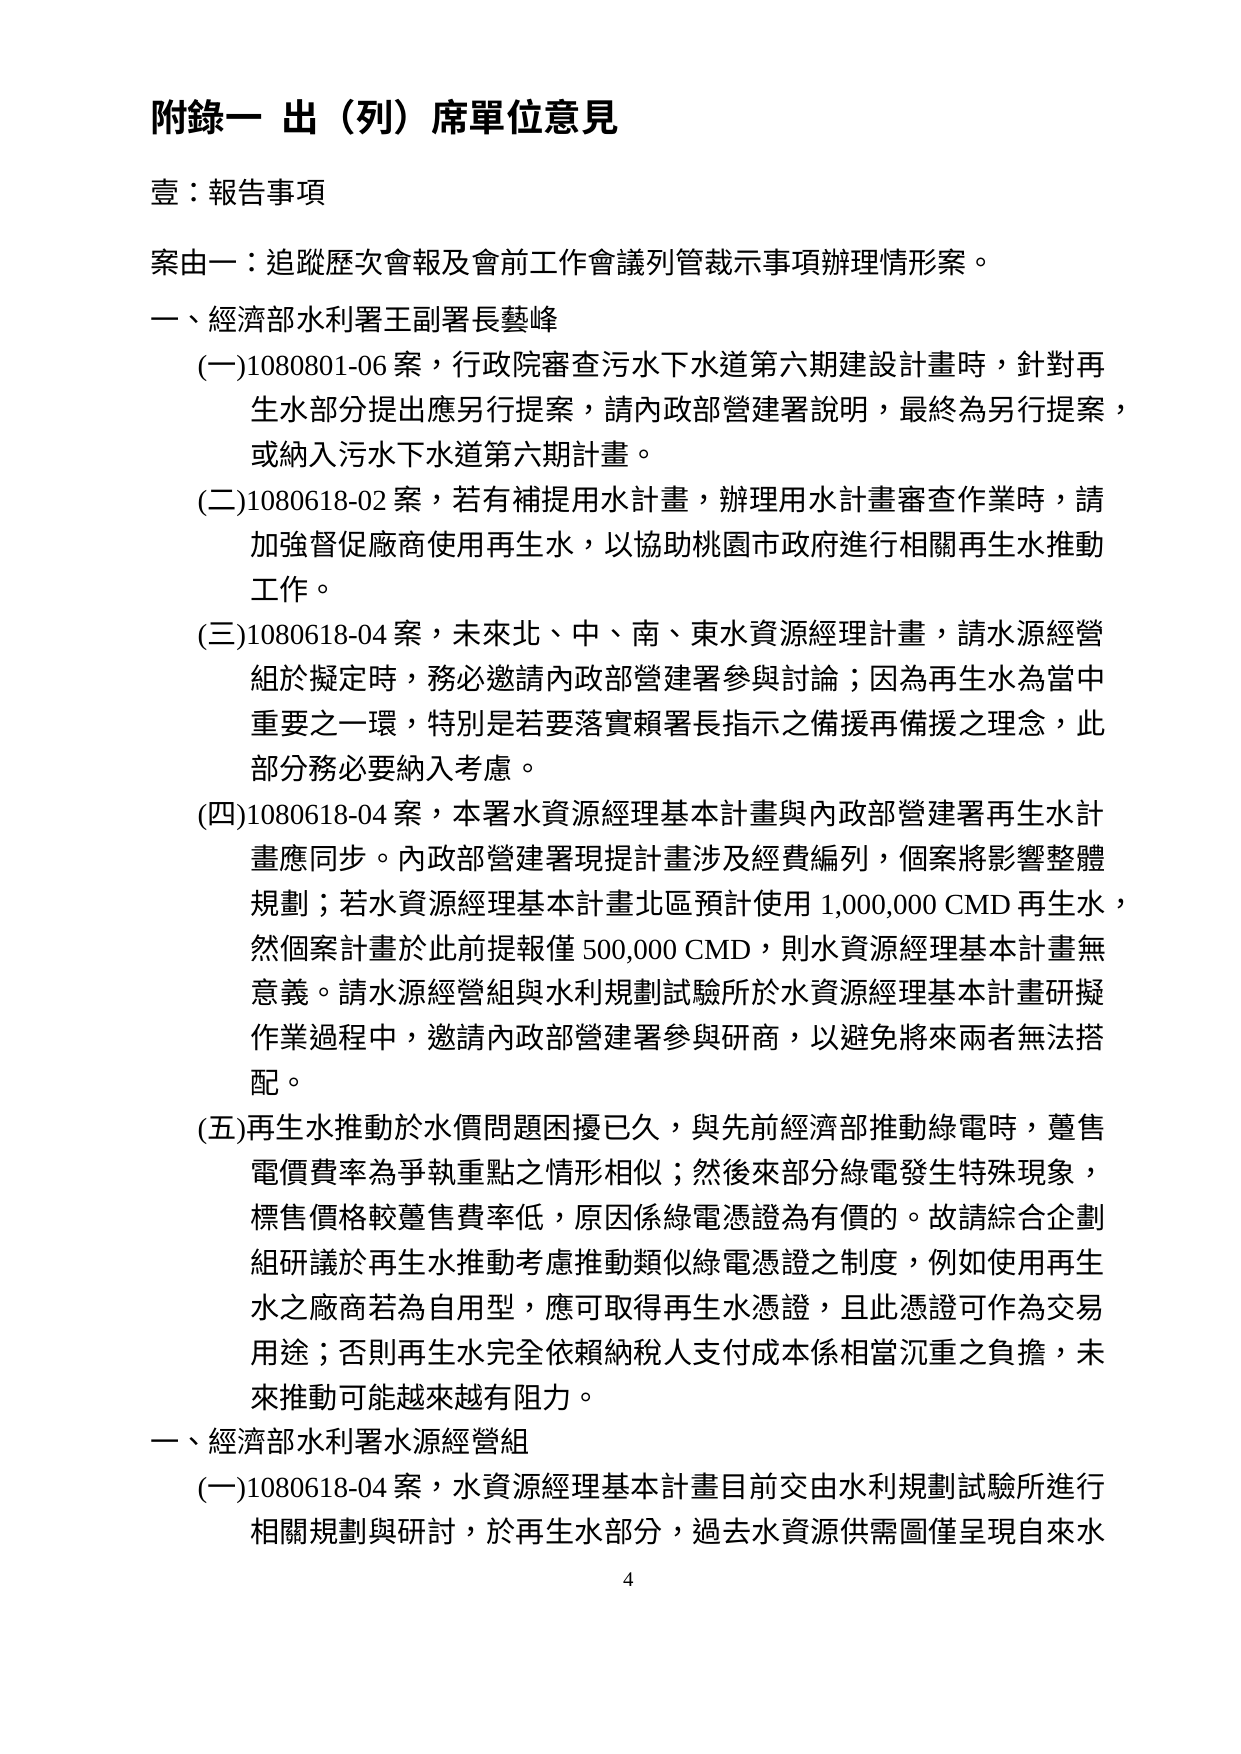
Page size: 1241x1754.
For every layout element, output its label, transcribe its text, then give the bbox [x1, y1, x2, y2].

list 1080801-06案，行政院審查污水下水道第六期建設計畫時，針對再生水部分提出應另行提案，請內政部營建署說明，最終為另行提案，或納入污水下水道第六期計畫。 [197, 339, 1106, 474]
list 經濟部水利署王副署長藝峰 [150, 294, 1106, 339]
list 1080618-04案，本署水資源經理基本計畫與內政部營建署再生水計畫應同步。內政部營建署現提計畫涉及經費編列，個案將影響整體規劃；若水資源經理基本計畫北區預計使用1,000,000 CMD再生水，然個案計畫於此前提報僅500,000 CMD，則水資源經理基本計畫無意義。請水源經營組與水利規劃試驗所於水資源經理基本計畫研擬作業過程中，邀請內政部營建署參與研商，以避免將來兩者無法搭配。 [197, 788, 1106, 1102]
text 壹：報告事項 [150, 167, 1106, 212]
list 再生水推動於水價問題困擾已久，與先前經濟部推動綠電時，躉售電價費率為爭執重點之情形相似；然後來部分綠電發生特殊現象，標售價格較躉售費率低，原因係綠電憑證為有價的。故請綜合企劃組研議於再生水推動考慮推動類似綠電憑證之制度，例如使用再生水之廠商若為自用型，應可取得再生水憑證，且此憑證可作為交易用途；否則再生水完全依賴納稅人支付成本係相當沉重之負擔，未來推動可能越來越有阻力。 [197, 1102, 1106, 1416]
list 經濟部水利署水源經營組 [150, 1416, 1106, 1461]
text 附錄一 出（列）席單位意見 [150, 87, 1106, 142]
list 1080618-02案，若有補提用水計畫，辦理用水計畫審查作業時，請加強督促廠商使用再生水，以協助桃園市政府進行相關再生水推動工作。 [197, 474, 1106, 608]
list 1080618-04案，未來北、中、南、東水資源經理計畫，請水源經營組於擬定時，務必邀請內政部營建署參與討論；因為再生水為當中重要之一環，特別是若要落實賴署長指示之備援再備援之理念，此部分務必要納入考慮。 [197, 608, 1106, 788]
text 案由一：追蹤歷次會報及會前工作會議列管裁示事項辦理情形案。 [150, 237, 1106, 282]
list 1080618-04案，水資源經理基本計畫目前交由水利規劃試驗所進行相關規劃與研討，於再生水部分，過去水資源供需圖僅呈現自來水 [197, 1461, 1106, 1551]
